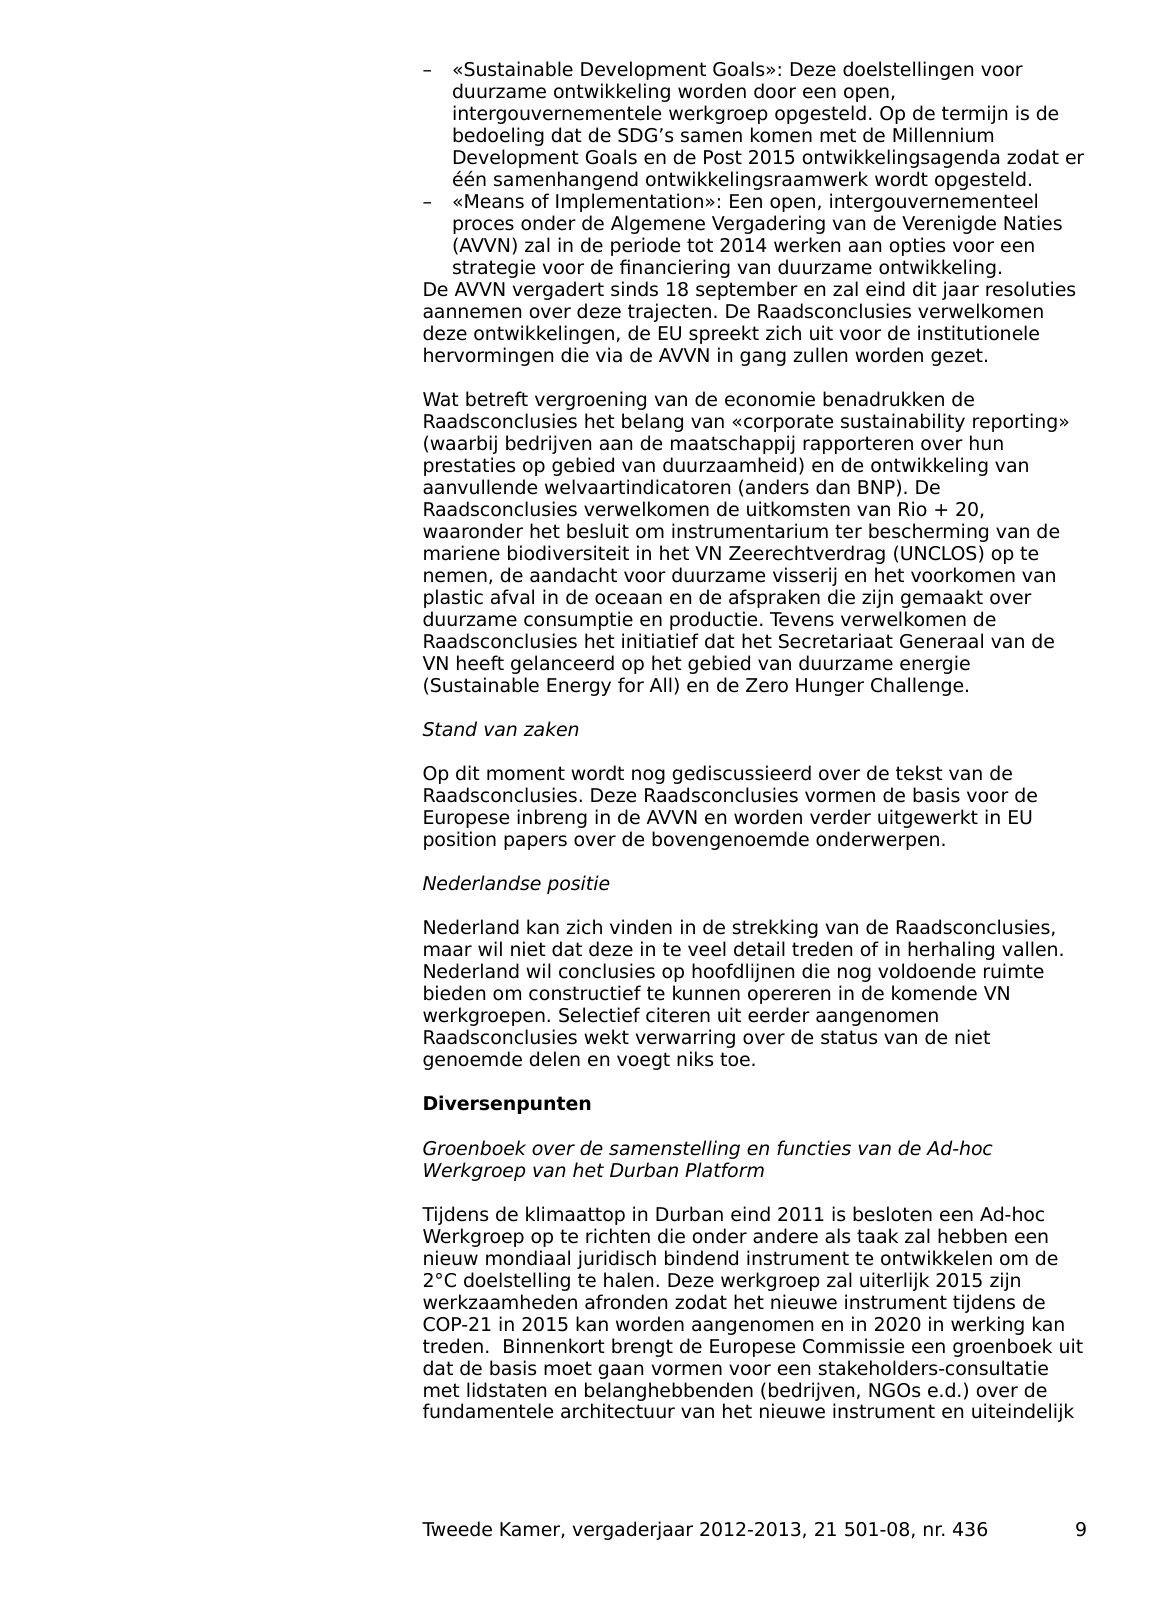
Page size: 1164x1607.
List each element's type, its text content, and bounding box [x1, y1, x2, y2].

text – «Means of Implementation»: Een open, intergouvernementeel proces onder de Algemene Vergadering van de Verenigde Naties (AVVN) zal in de periode tot 2014 werken aan opties voor een strategie voor de financiering van duurzame ontwikkeling. [422, 191, 1087, 279]
subtitle Nederlandse positie [422, 873, 1087, 895]
subtitle Stand van zaken [422, 719, 1087, 741]
text Tijdens de klimaattop in Durban eind 2011 is besloten een Ad-hoc Werkgroep op te richten die onder andere als taak zal hebben een nieuw mondiaal juridisch bindend instrument te ontwikkelen om de 2°C doelstelling te halen. Deze werkgroep zal uiterlijk 2015 zijn werkzaamheden afronden zodat het nieuwe instrument tijdens de COP-21 in 2015 kan worden aangenomen en in 2020 in werking kan treden. Binnenkort brengt de Europese Commissie een groenboek uit dat de basis moet gaan vormen voor een stakeholders-consultatie met lidstaten en belanghebbenden (bedrijven, NGOs e.d.) over de fundamentele architectuur van het nieuwe instrument en uiteindelijk [422, 1204, 1087, 1423]
text Wat betreft vergroening van de economie benadrukken de Raadsconclusies het belang van «corporate sustainability reporting» (waarbij bedrijven aan de maatschappij rapporteren over hun prestaties op gebied van duurzaamheid) en de ontwikkeling van aanvullende welvaartindicatoren (anders dan BNP). De Raadsconclusies verwelkomen de uitkomsten van Rio + 20, waaronder het besluit om instrumentarium ter bescherming van de mariene biodiversiteit in het VN Zeerechtverdrag (UNCLOS) op te nemen, de aandacht voor duurzame visserij en het voorkomen van plastic afval in de oceaan en de afspraken die zijn gemaakt over duurzame consumptie en productie. Tevens verwelkomen de Raadsconclusies het initiatief dat het Secretariaat Generaal van de VN heeft gelanceerd op het gebied van duurzame energie (Sustainable Energy for All) en de Zero Hunger Challenge. [422, 389, 1087, 697]
text Op dit moment wordt nog gediscussieerd over de tekst van de Raadsconclusies. Deze Raadsconclusies vormen de basis voor de Europese inbreng in de AVVN en worden verder uitgewerkt in EU position papers over de bovengenoemde onderwerpen. [422, 763, 1087, 851]
subtitle Groenboek over de samenstelling en functies van de Ad-hoc Werkgroep van het Durban Platform [422, 1137, 1087, 1181]
text De AVVN vergadert sinds 18 september en zal eind dit jaar resoluties aannemen over deze trajecten. De Raadsconclusies verwelkomen deze ontwikkelingen, de EU spreekt zich uit voor de institutionele hervormingen die via de AVVN in gang zullen worden gezet. [422, 279, 1087, 367]
text – «Sustainable Development Goals»: Deze doelstellingen voor duurzame ontwikkeling worden door een open, intergouvernementele werkgroep opgesteld. Op de termijn is de bedoeling dat de SDG’s samen komen met de Millennium Development Goals en de Post 2015 ontwikkelingsagenda zodat er één samenhangend ontwikkelingsraamwerk wordt opgesteld. [422, 59, 1087, 191]
subtitle Diversenpunten [422, 1093, 1087, 1115]
text Nederland kan zich vinden in de strekking van de Raadsconclusies, maar wil niet dat deze in te veel detail treden of in herhaling vallen. Nederland wil conclusies op hoofdlijnen die nog voldoende ruimte bieden om constructief te kunnen opereren in de komende VN werkgroepen. Selectief citeren uit eerder aangenomen Raadsconclusies wekt verwarring over de status van de niet genoemde delen en voegt niks toe. [422, 917, 1087, 1071]
